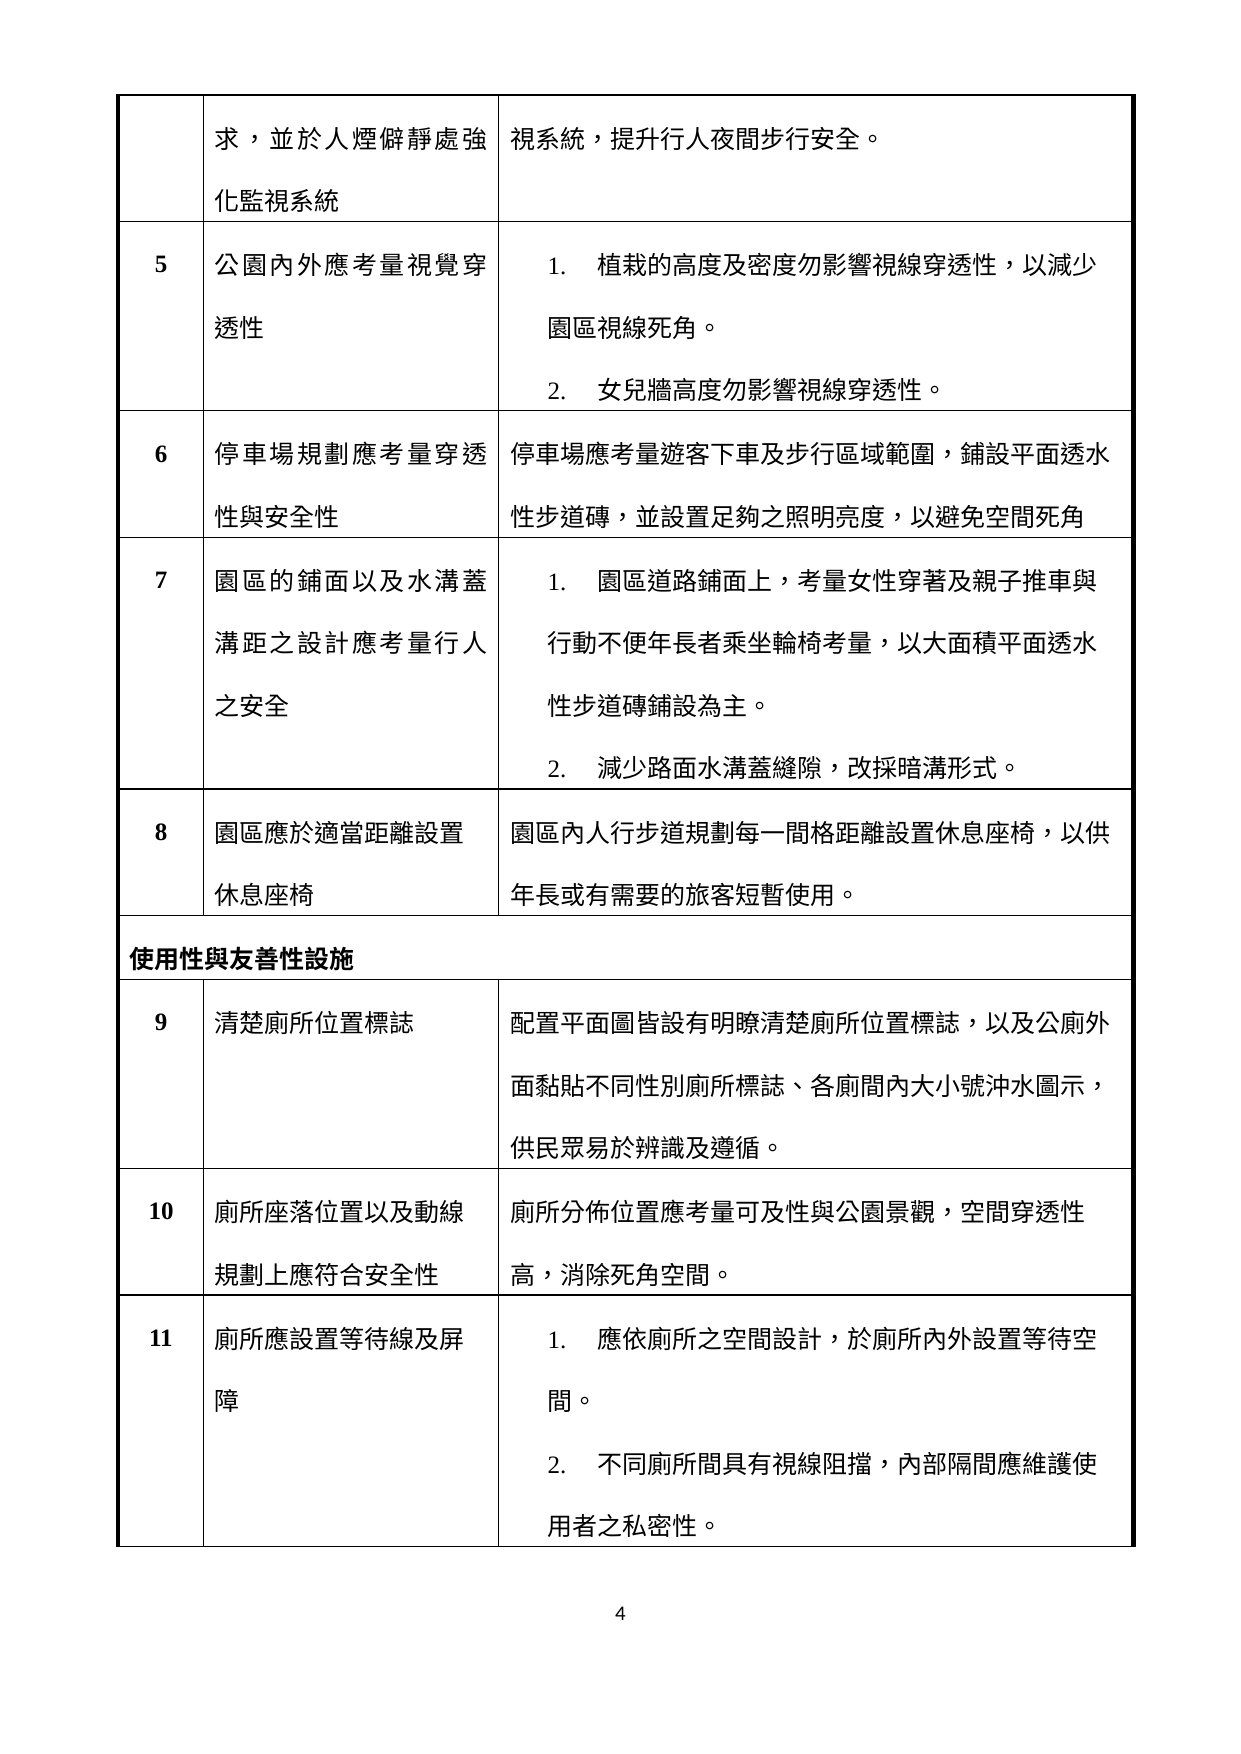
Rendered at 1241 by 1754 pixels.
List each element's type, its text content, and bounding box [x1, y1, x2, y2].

table_cell 廁所應設置等待線及屏障 [204, 1296, 498, 1546]
table_cell 廁所分佈位置應考量可及性與公園景觀，空間穿透性高，消除死角空間。 [499, 1169, 1131, 1294]
table_cell 清楚廁所位置標誌 [204, 980, 498, 1168]
table_cell 視系統，提升行人夜間步行安全。 [499, 96, 1131, 221]
table_cell 園區道路鋪面上，考量女性穿著及親子推車與行動不便年長者乘坐輪椅考量，以大面積平面透水性步道磚鋪設為主。 減少路面水溝蓋縫隙，改採暗溝形式。 [499, 538, 1131, 788]
table_cell 10 [120, 1169, 203, 1294]
table_cell 停車場規劃應考量穿透性與安全性 [204, 411, 498, 536]
table_cell 求，並於人煙僻靜處強化監視系統 [204, 96, 498, 221]
table_cell 使用性與友善性設施 [120, 916, 1131, 978]
table_cell 配置平面圖皆設有明瞭清楚廁所位置標誌，以及公廁外面黏貼不同性別廁所標誌、各廁間內大小號沖水圖示，供民眾易於辨識及遵循。 [499, 980, 1131, 1168]
table_cell 植栽的高度及密度勿影響視線穿透性，以減少園區視線死角。 女兒牆高度勿影響視線穿透性。 [499, 222, 1131, 410]
table_cell 園區應於適當距離設置休息座椅 [204, 790, 498, 914]
table_cell [120, 96, 203, 221]
table_cell 6 [120, 411, 203, 536]
table_cell 園區的鋪面以及水溝蓋溝距之設計應考量行人之安全 [204, 538, 498, 788]
table_cell 7 [120, 538, 203, 788]
table_cell 8 [120, 790, 203, 914]
table_cell 11 [120, 1296, 203, 1546]
table_cell 公園內外應考量視覺穿透性 [204, 222, 498, 410]
table_cell 園區內人行步道規劃每一間格距離設置休息座椅，以供年長或有需要的旅客短暫使用。 [499, 790, 1131, 914]
table_cell 9 [120, 980, 203, 1168]
table_cell 5 [120, 222, 203, 410]
table_cell 廁所座落位置以及動線規劃上應符合安全性 [204, 1169, 498, 1294]
table_cell 應依廁所之空間設計，於廁所內外設置等待空間。 不同廁所間具有視線阻擋，內部隔間應維護使用者之私密性。 [499, 1296, 1131, 1546]
table_cell 停車場應考量遊客下車及步行區域範圍，鋪設平面透水性步道磚，並設置足夠之照明亮度，以避免空間死角 [499, 411, 1131, 536]
